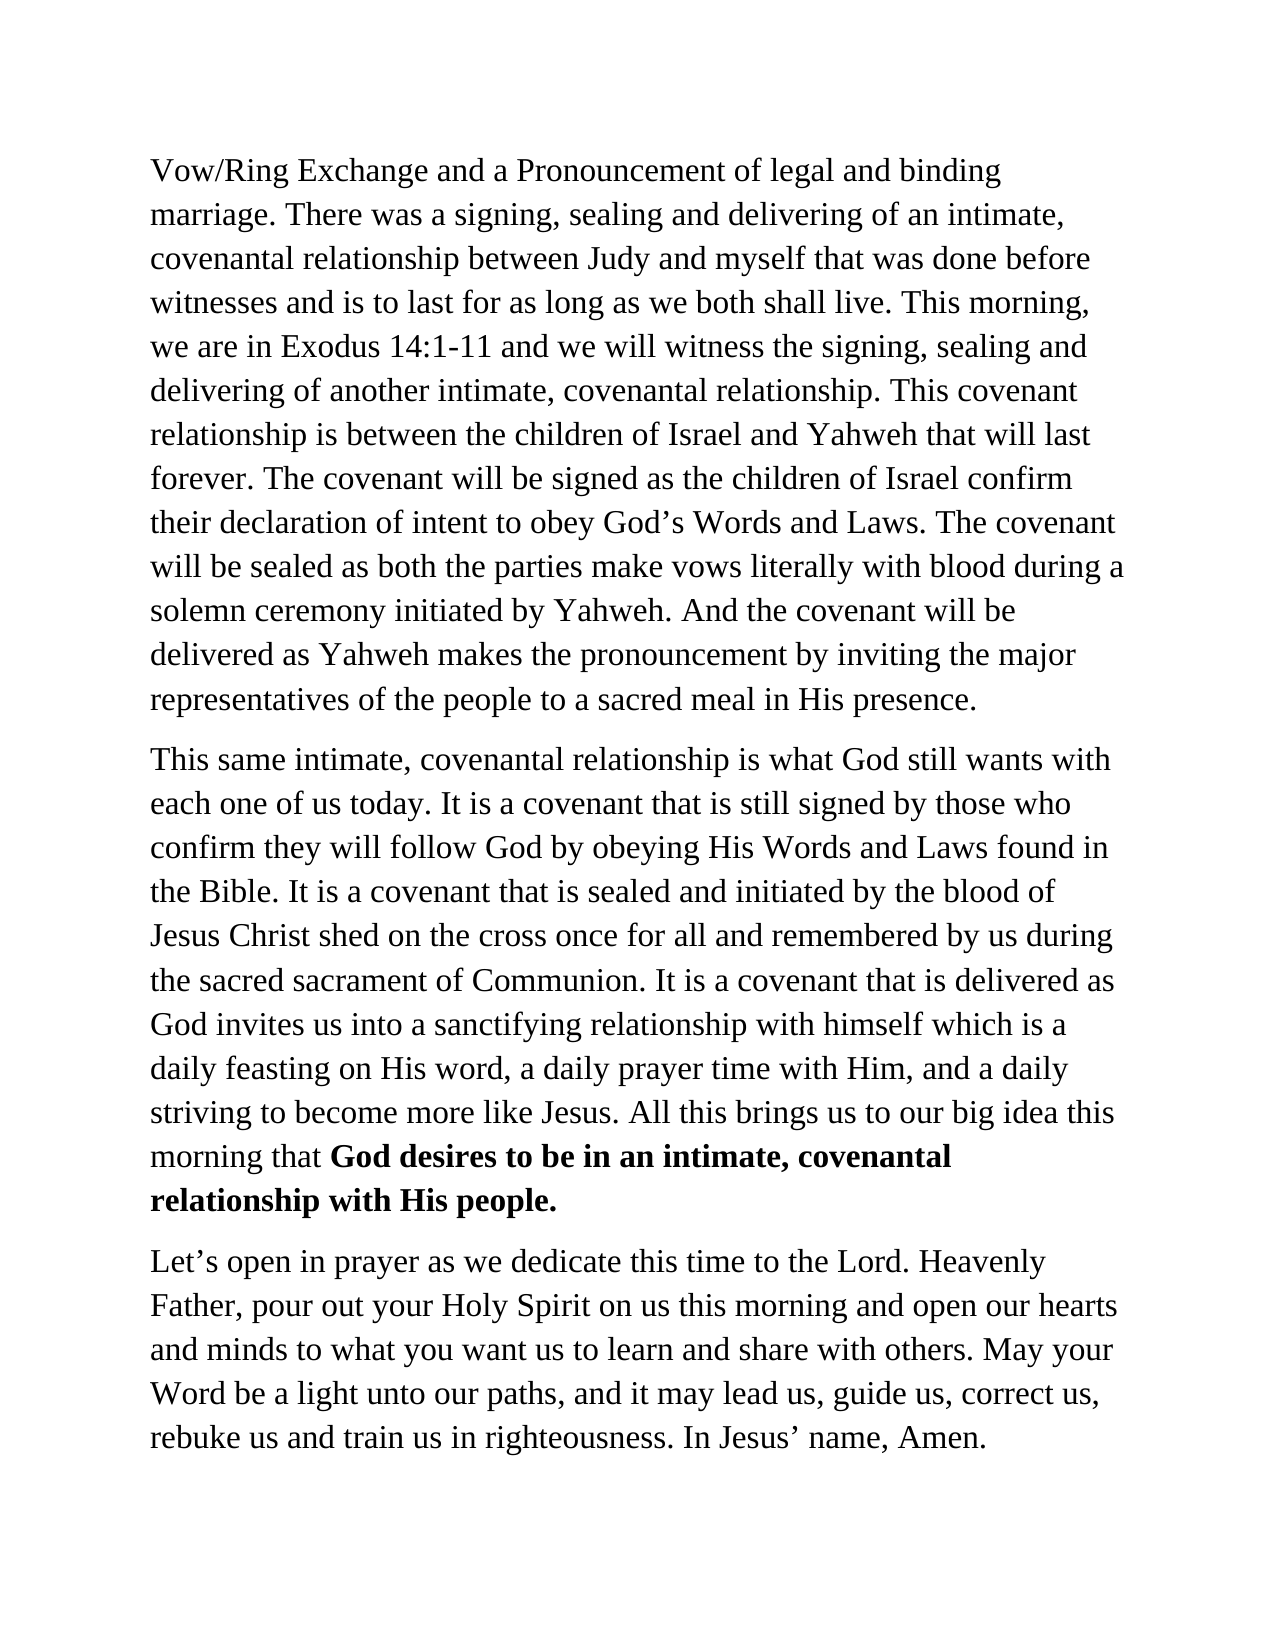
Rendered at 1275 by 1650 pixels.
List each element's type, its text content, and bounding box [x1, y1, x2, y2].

text Let’s open in prayer as we dedicate this time to the Lord. Heavenly Father, pour out your Holy Spirit on us this morning and open our hearts and minds to what you want us to learn and share with others. May your Word be a light unto our paths, and it may lead us, guide us, correct us, rebuke us and train us in righteousness. In Jesus’ name, Amen. [150, 1241, 1125, 1455]
text Vow/Ring Exchange and a Pronouncement of legal and binding marriage. There was a signing, sealing and delivering of an intimate, covenantal relationship between Judy and myself that was done before witnesses and is to last for as long as we both shall live. This morning, we are in Exodus 14:1-11 and we will witness the signing, sealing and delivering of another intimate, covenantal relationship. This covenant relationship is between the children of Israel and Yahweh that will last forever. The covenant will be signed as the children of Israel confirm their declaration of intent to obey God’s Words and Laws. The covenant will be sealed as both the parties make vows literally with blood during a solemn ceremony initiated by Yahweh. And the covenant will be delivered as Yahweh makes the pronouncement by inviting the major representatives of the people to a sacred meal in His presence. [150, 150, 1125, 717]
text This same intimate, covenantal relationship is what God still wants with each one of us today. It is a covenant that is still signed by those who confirm they will follow God by obeying His Words and Laws found in the Bible. It is a covenant that is sealed and initiated by the blood of Jesus Christ shed on the cross once for all and remembered by us during the sacred sacrament of Communion. It is a covenant that is delivered as God invites us into a sanctifying relationship with himself which is a daily feasting on His word, a daily prayer time with Him, and a daily striving to become more like Jesus. All this brings us to our big idea this morning that God desires to be in an intimate, covenantal relationship with His people. [150, 739, 1125, 1218]
